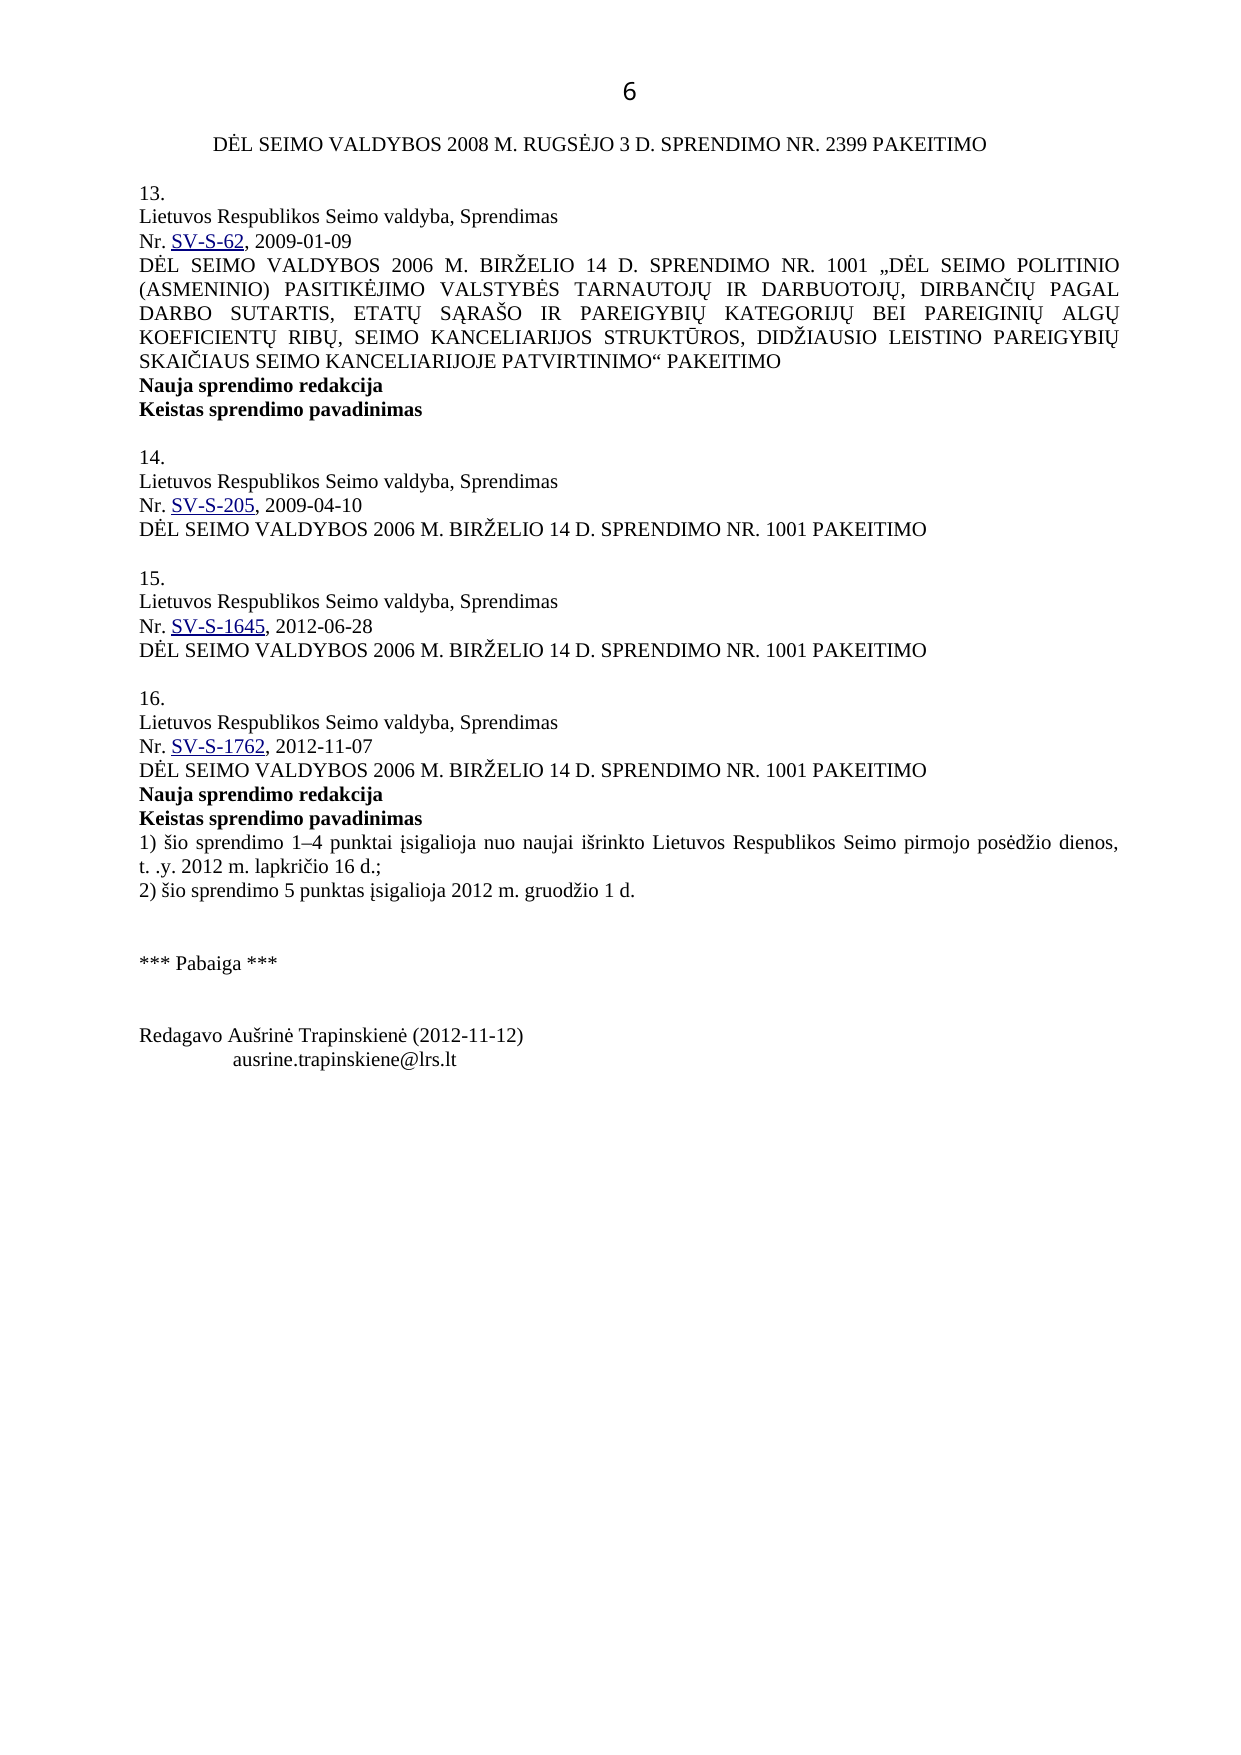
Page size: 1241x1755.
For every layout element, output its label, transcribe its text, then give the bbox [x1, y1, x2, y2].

text 1) šio sprendimo 1–4 punktai įsigalioja nuo naujai išrinkto Lietuvos Respublikos Seimo pirmojo posėdžio dienos, t. .y. 2012 m. lapkričio 16 d.; [139, 830, 1120, 878]
text Keistas sprendimo pavadinimas [139, 806, 1120, 830]
text *** Pabaiga *** [139, 950, 1120, 974]
text Redagavo Aušrinė Trapinskienė (2012-11-12) [139, 1023, 1120, 1047]
text Lietuvos Respublikos Seimo valdyba, Sprendimas [139, 469, 1120, 493]
text DĖL SEIMO VALDYBOS 2006 M. BIRŽELIO 14 D. SPRENDIMO NR. 1001 PAKEITIMO [139, 638, 1120, 662]
text 15. [139, 565, 1120, 589]
text DĖL SEIMO VALDYBOS 2006 M. BIRŽELIO 14 D. SPRENDIMO NR. 1001 PAKEITIMO [139, 758, 1120, 782]
text 14. [139, 445, 1120, 469]
text Lietuvos Respublikos Seimo valdyba, Sprendimas [139, 589, 1120, 613]
text 16. [139, 686, 1120, 710]
text Nr. SV-S-1645, 2012-06-28 [139, 613, 1120, 638]
text Nr. SV-S-62, 2009-01-09 [139, 228, 1120, 253]
text Nauja sprendimo redakcija [139, 782, 1120, 806]
text Lietuvos Respublikos Seimo valdyba, Sprendimas [139, 710, 1120, 734]
text Nr. SV-S-205, 2009-04-10 [139, 493, 1120, 517]
text Nauja sprendimo redakcija [139, 373, 1120, 397]
text 13. [139, 180, 1120, 204]
text Lietuvos Respublikos Seimo valdyba, Sprendimas [139, 204, 1120, 228]
text DĖL SEIMO VALDYBOS 2008 M. RUGSĖJO 3 D. SPRENDIMO NR. 2399 PAKEITIMO [139, 132, 1120, 156]
text 2) šio sprendimo 5 punktas įsigalioja 2012 m. gruodžio 1 d. [139, 878, 1120, 902]
text Keistas sprendimo pavadinimas [139, 397, 1120, 421]
text DĖL SEIMO VALDYBOS 2006 M. BIRŽELIO 14 D. SPRENDIMO NR. 1001 „DĖL SEIMO POLITINIO (ASMENINIO) PASITIKĖJIMO VALSTYBĖS TARNAUTOJŲ IR DARBUOTOJŲ, DIRBANČIŲ PAGAL DARBO SUTARTIS, ETATŲ SĄRAŠO IR PAREIGYBIŲ KATEGORIJŲ BEI PAREIGINIŲ ALGŲ KOEFICIENTŲ RIBŲ, SEIMO KANCELIARIJOS STRUKTŪROS, DIDŽIAUSIO LEISTINO PAREIGYBIŲ SKAIČIAUS SEIMO KANCELIARIJOJE PATVIRTINIMO“ PAKEITIMO [139, 253, 1120, 373]
text DĖL SEIMO VALDYBOS 2006 M. BIRŽELIO 14 D. SPRENDIMO NR. 1001 PAKEITIMO [139, 517, 1120, 541]
text Nr. SV-S-1762, 2012-11-07 [139, 734, 1120, 758]
text ausrine.trapinskiene@lrs.lt [139, 1047, 1120, 1071]
